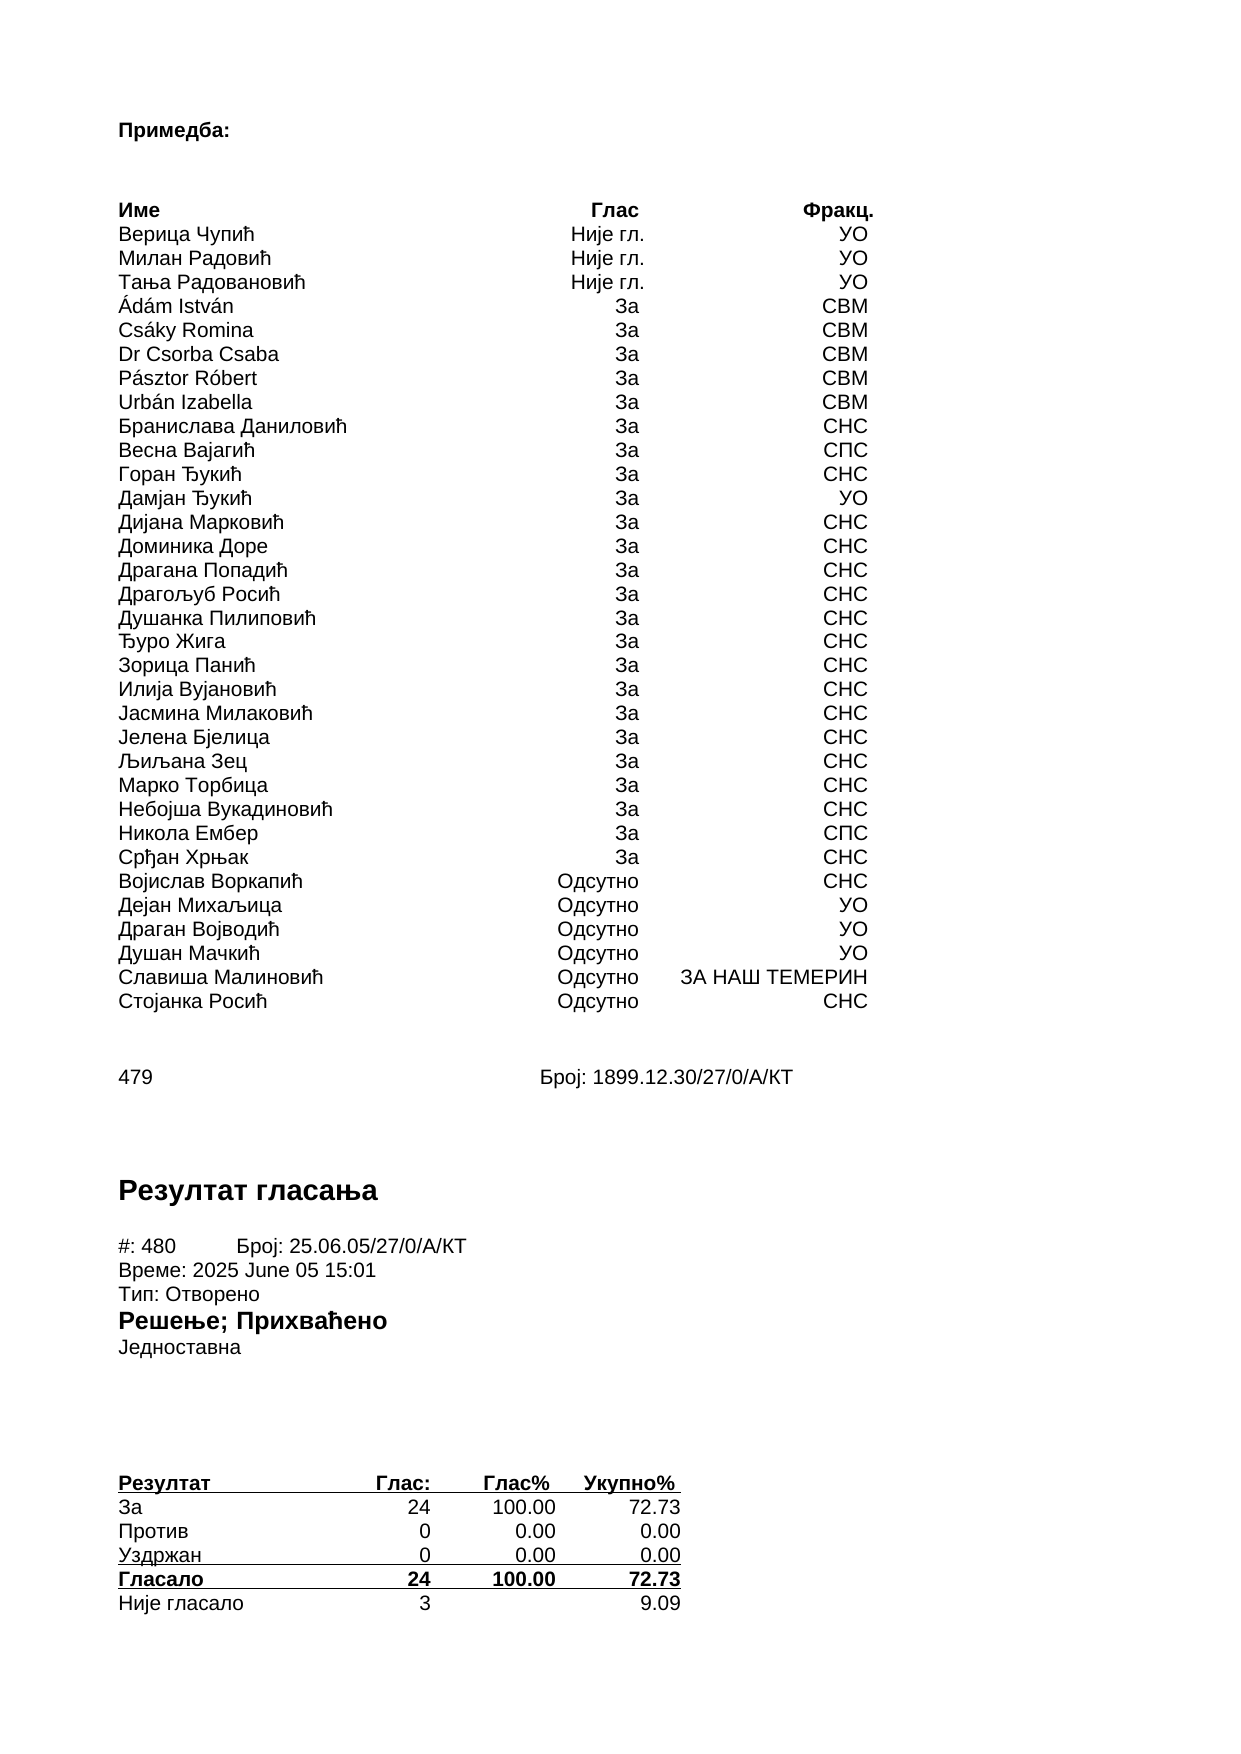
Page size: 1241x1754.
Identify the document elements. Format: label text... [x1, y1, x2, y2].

text Дамјан Ђукић За УО [118, 486, 1122, 509]
text Небојша Вукадиновић За СНС [118, 797, 1122, 821]
text 479 Број: 1899.12.30/27/0/A/КТ [118, 1065, 1122, 1089]
text Јасмина Милаковић За СНС [118, 701, 1122, 725]
text Стојанка Росић Одсутно СНС [118, 989, 1122, 1013]
text Резултат гласања [118, 1173, 1122, 1206]
text Љиљана Зец За СНС [118, 749, 1122, 773]
text Резултат Глас: Глас% Укупно% [118, 1471, 1122, 1495]
text Гласало 24 100.00 72.73 [118, 1567, 1122, 1591]
text Ádám István За СВМ [118, 294, 1122, 318]
text Дијана Марковић За СНС [118, 509, 1122, 533]
text Никола Ембер За СПС [118, 821, 1122, 845]
text Весна Вајагић За СПС [118, 438, 1122, 462]
text Срђан Хрњак За СНС [118, 845, 1122, 869]
text Против 0 0.00 0.00 [118, 1519, 1122, 1543]
text Драган Војводић Одсутно УО [118, 917, 1122, 941]
text Верица Чупић Није гл. УО [118, 222, 1122, 246]
text Горан Ђукић За СНС [118, 462, 1122, 486]
text #: 480 Број: 25.06.05/27/0/A/КТ [118, 1234, 1122, 1258]
text Душан Мачкић Одсутно УО [118, 941, 1122, 965]
text Дејан Михаљица Одсутно УО [118, 893, 1122, 917]
text Уздржан 0 0.00 0.00 [118, 1543, 1122, 1567]
text Име Глас Фракц. [118, 198, 1122, 222]
text Доминика Доре За СНС [118, 533, 1122, 557]
text Славиша Малиновић Одсутно ЗА НАШ ТЕМЕРИН [118, 965, 1122, 989]
text За 24 100.00 72.73 [118, 1495, 1122, 1519]
text Драгољуб Росић За СНС [118, 581, 1122, 605]
text Csáky Romina За СВМ [118, 318, 1122, 342]
text Pásztor Róbert За СВМ [118, 366, 1122, 390]
text Није гласало 3 9.09 [118, 1591, 1122, 1615]
text Примедба: [118, 118, 1122, 142]
text Марко Торбица За СНС [118, 773, 1122, 797]
text Зорица Панић За СНС [118, 653, 1122, 677]
text Милан Радовић Није гл. УО [118, 246, 1122, 270]
text Једноставна [118, 1335, 1122, 1359]
text Urbán Izabella За СВМ [118, 390, 1122, 414]
text Војислав Воркапић Одсутно СНС [118, 869, 1122, 893]
text Тања Радовановић Није гл. УО [118, 270, 1122, 294]
text Душанка Пилиповић За СНС [118, 605, 1122, 629]
text Драгана Попадић За СНС [118, 557, 1122, 581]
text Бранислава Даниловић За СНС [118, 414, 1122, 438]
text Dr Csorba Csaba За СВМ [118, 342, 1122, 366]
text Јелена Бјелица За СНС [118, 725, 1122, 749]
text Ђуро Жига За СНС [118, 629, 1122, 653]
text Време: 2025 June 05 15:01 [118, 1258, 1122, 1282]
text Тип: Отворено [118, 1282, 1122, 1306]
text Илија Вујановић За СНС [118, 677, 1122, 701]
text Решење; Прихваћено [118, 1306, 1122, 1335]
